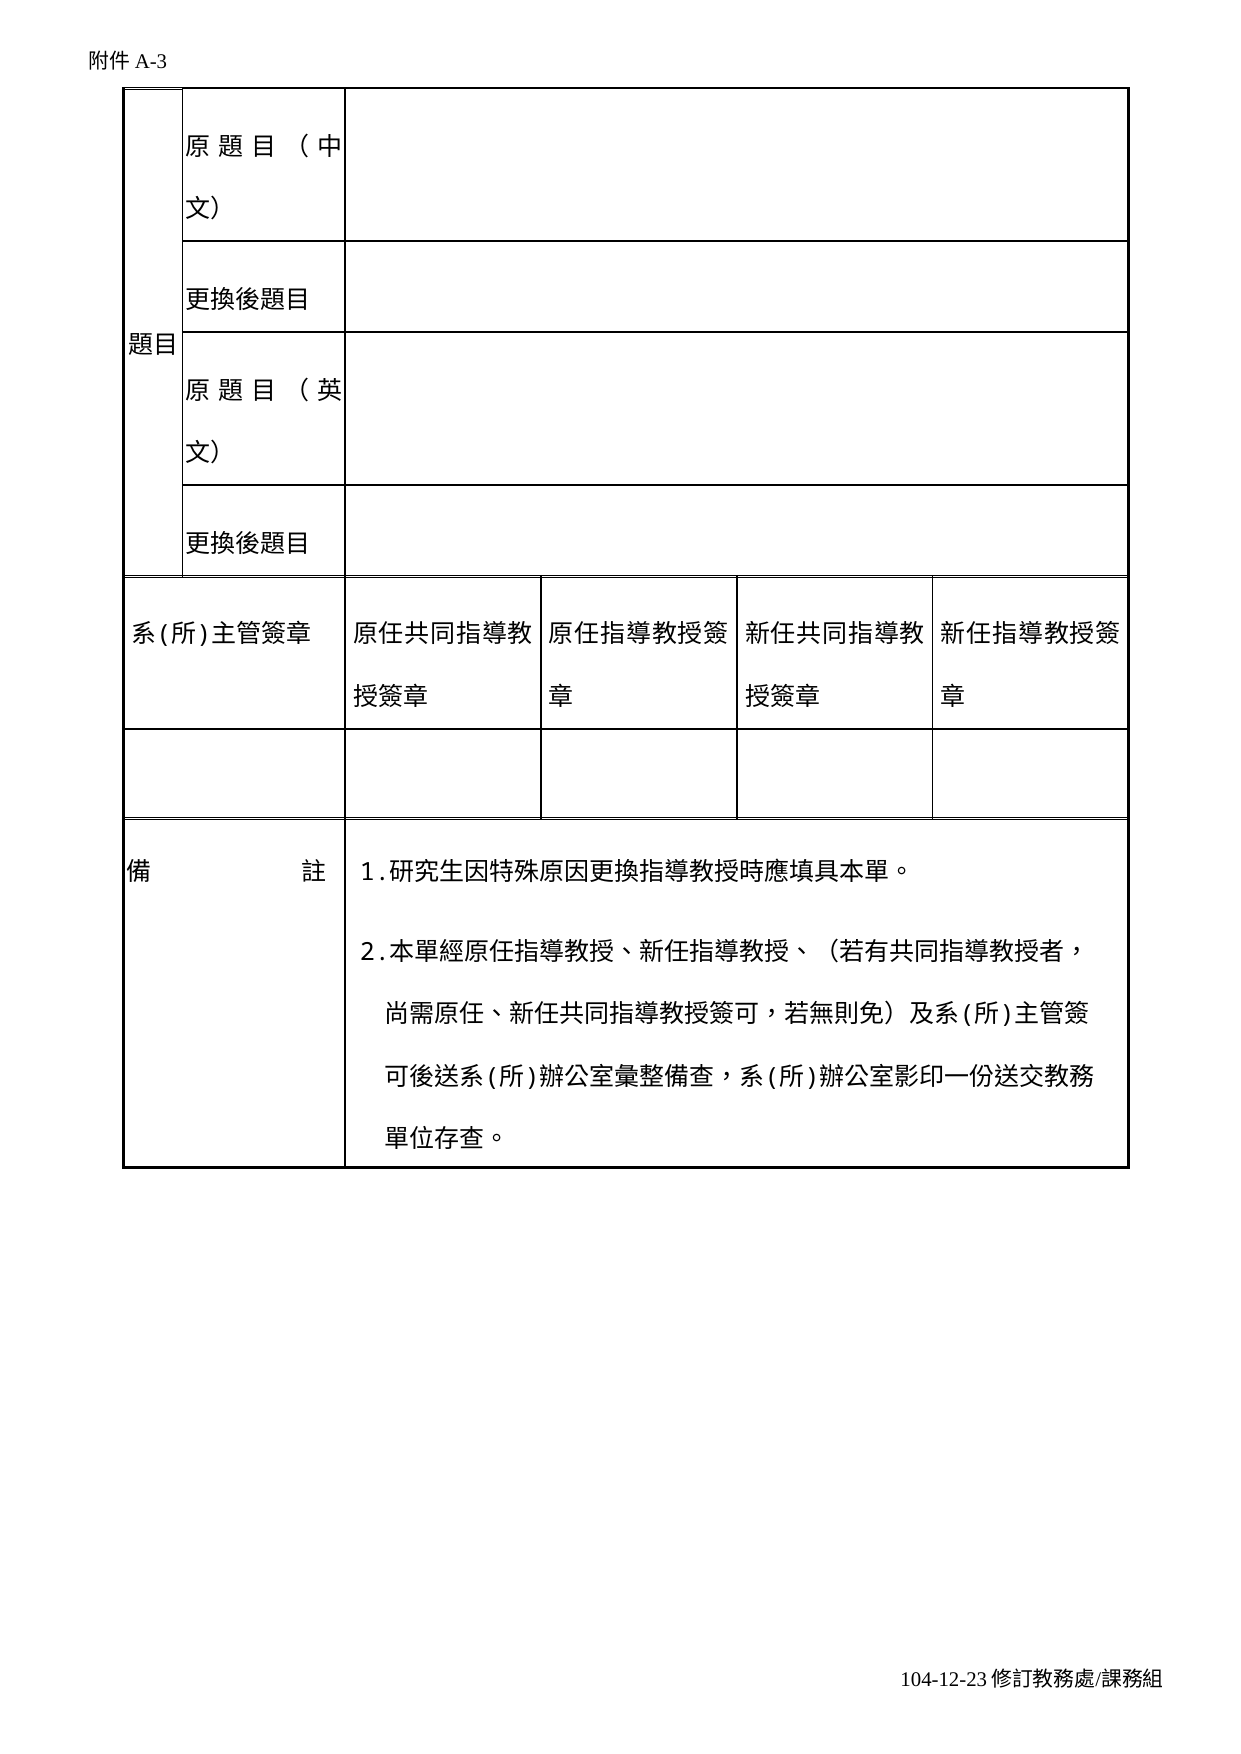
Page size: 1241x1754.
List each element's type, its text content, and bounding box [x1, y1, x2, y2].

table_cell [346, 333, 1127, 484]
table_cell 系(所)主管簽章 [125, 578, 344, 728]
table_cell [346, 89, 1127, 240]
table_cell 備 註 [125, 820, 344, 1166]
table_cell 原任指導教授簽章 [542, 578, 736, 728]
table_cell [346, 242, 1127, 331]
table_cell 更換後題目 [183, 242, 344, 331]
table_cell 原題目（中文） [183, 89, 344, 240]
table_cell [346, 730, 540, 817]
table_cell 原任共同指導教授簽章 [346, 578, 540, 728]
table_cell 題目 [125, 90, 182, 575]
table_cell [933, 730, 1127, 817]
table_cell [125, 730, 344, 817]
table_cell 新任指導教授簽章 [933, 578, 1127, 728]
table_cell 更換後題目 [183, 486, 344, 575]
table_cell 原題目（英文） [183, 333, 344, 484]
table_cell [346, 486, 1127, 575]
table_cell 新任共同指導教授簽章 [738, 578, 932, 728]
table_cell [738, 730, 932, 817]
table_cell 1.研究生因特殊原因更換指導教授時應填具本單。 2.本單經原任指導教授、新任指導教授、（若有共同指導教授者，尚需原任、新任共同指導教授簽可，若無則免）及系(所)主管簽可後送系(所)辦公室彙整備查，系(所)辦公室影印一份送交教務單位存查。 [346, 820, 1127, 1166]
table_cell [542, 730, 736, 817]
